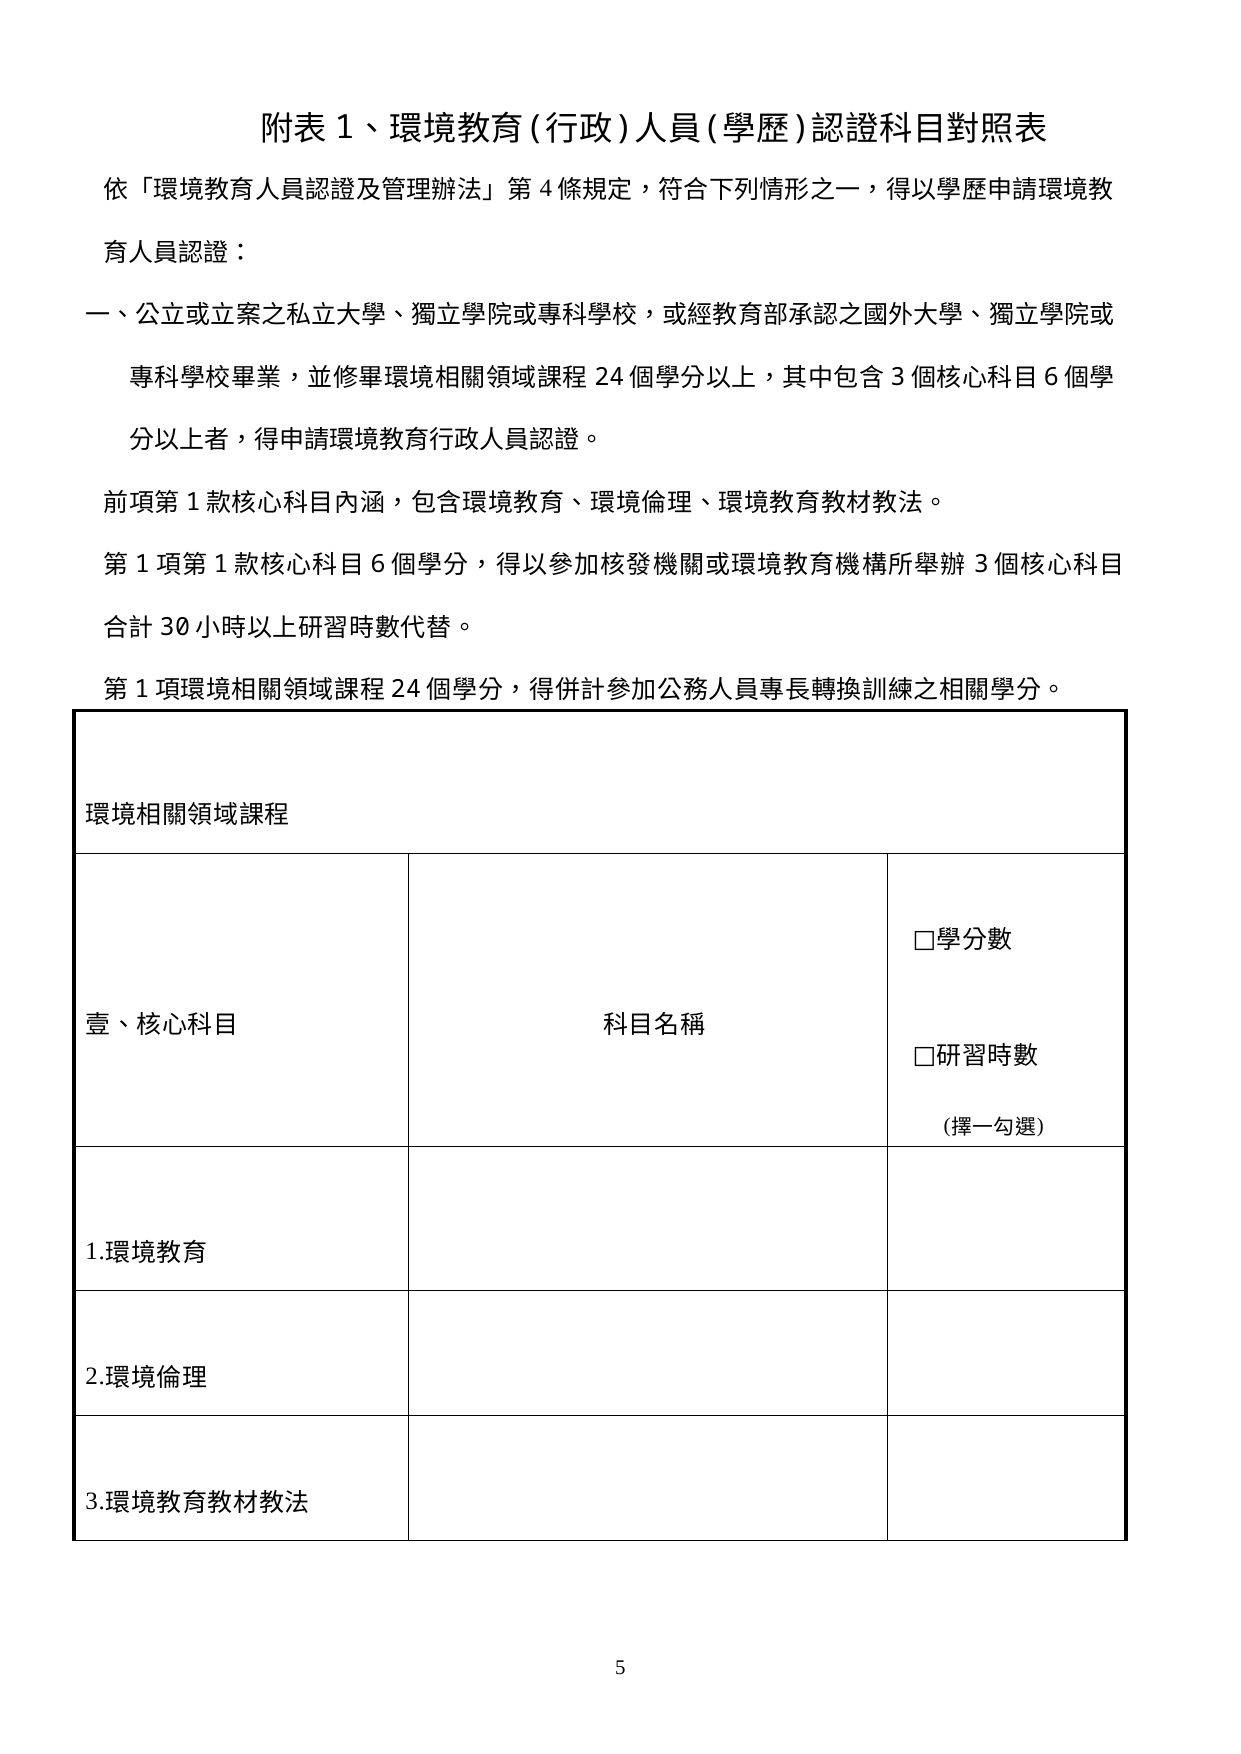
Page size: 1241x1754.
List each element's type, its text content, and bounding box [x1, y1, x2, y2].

table_cell 1.環境教育 [76, 1147, 408, 1290]
table_cell 壹、核心科目 [76, 854, 408, 1146]
table_cell 科目名稱 [409, 854, 887, 1146]
table_cell [409, 1291, 887, 1415]
table_cell [888, 1291, 1124, 1415]
table_header 依「環境教育人員認證及管理辦法」第4條規定，符合下列情形之一，得以學歷申請環境教育人員認證： 一、公立或立案之私立大學、獨立學院或專科學校，或經教育部承認之國外大學、獨立學院或專科學校畢業，並修畢環境相關領域課程24個學分以上，其中包含3個核心科目6個學分以上者，得申請環境教育行政人員認證。 前項第1款核心科目內涵，包含環境教育、環境倫理、環境教育教材教法。 第1項第1款核心科目6個學分，得以參加核發機關或環境教育機構所舉辦3個核心科目合計30小時以上研習時數代替。 第1項環境相關領域課程24個學分，得併計參加公務人員專長轉換訓練之相關學分。 [74, 146, 1126, 709]
text 附表1、環境教育(行政)人員(學歷)認證科目對照表 [92, 84, 1216, 146]
table_cell [888, 1416, 1124, 1540]
table_cell 3.環境教育教材教法 [76, 1416, 408, 1540]
table_cell [888, 1147, 1124, 1290]
table_cell 環境相關領域課程 [76, 712, 1124, 852]
table_cell 2.環境倫理 [76, 1291, 408, 1415]
table_cell □學分數 □研習時數 (擇一勾選) [888, 854, 1124, 1146]
table_cell [409, 1416, 887, 1540]
table_cell [409, 1147, 887, 1290]
